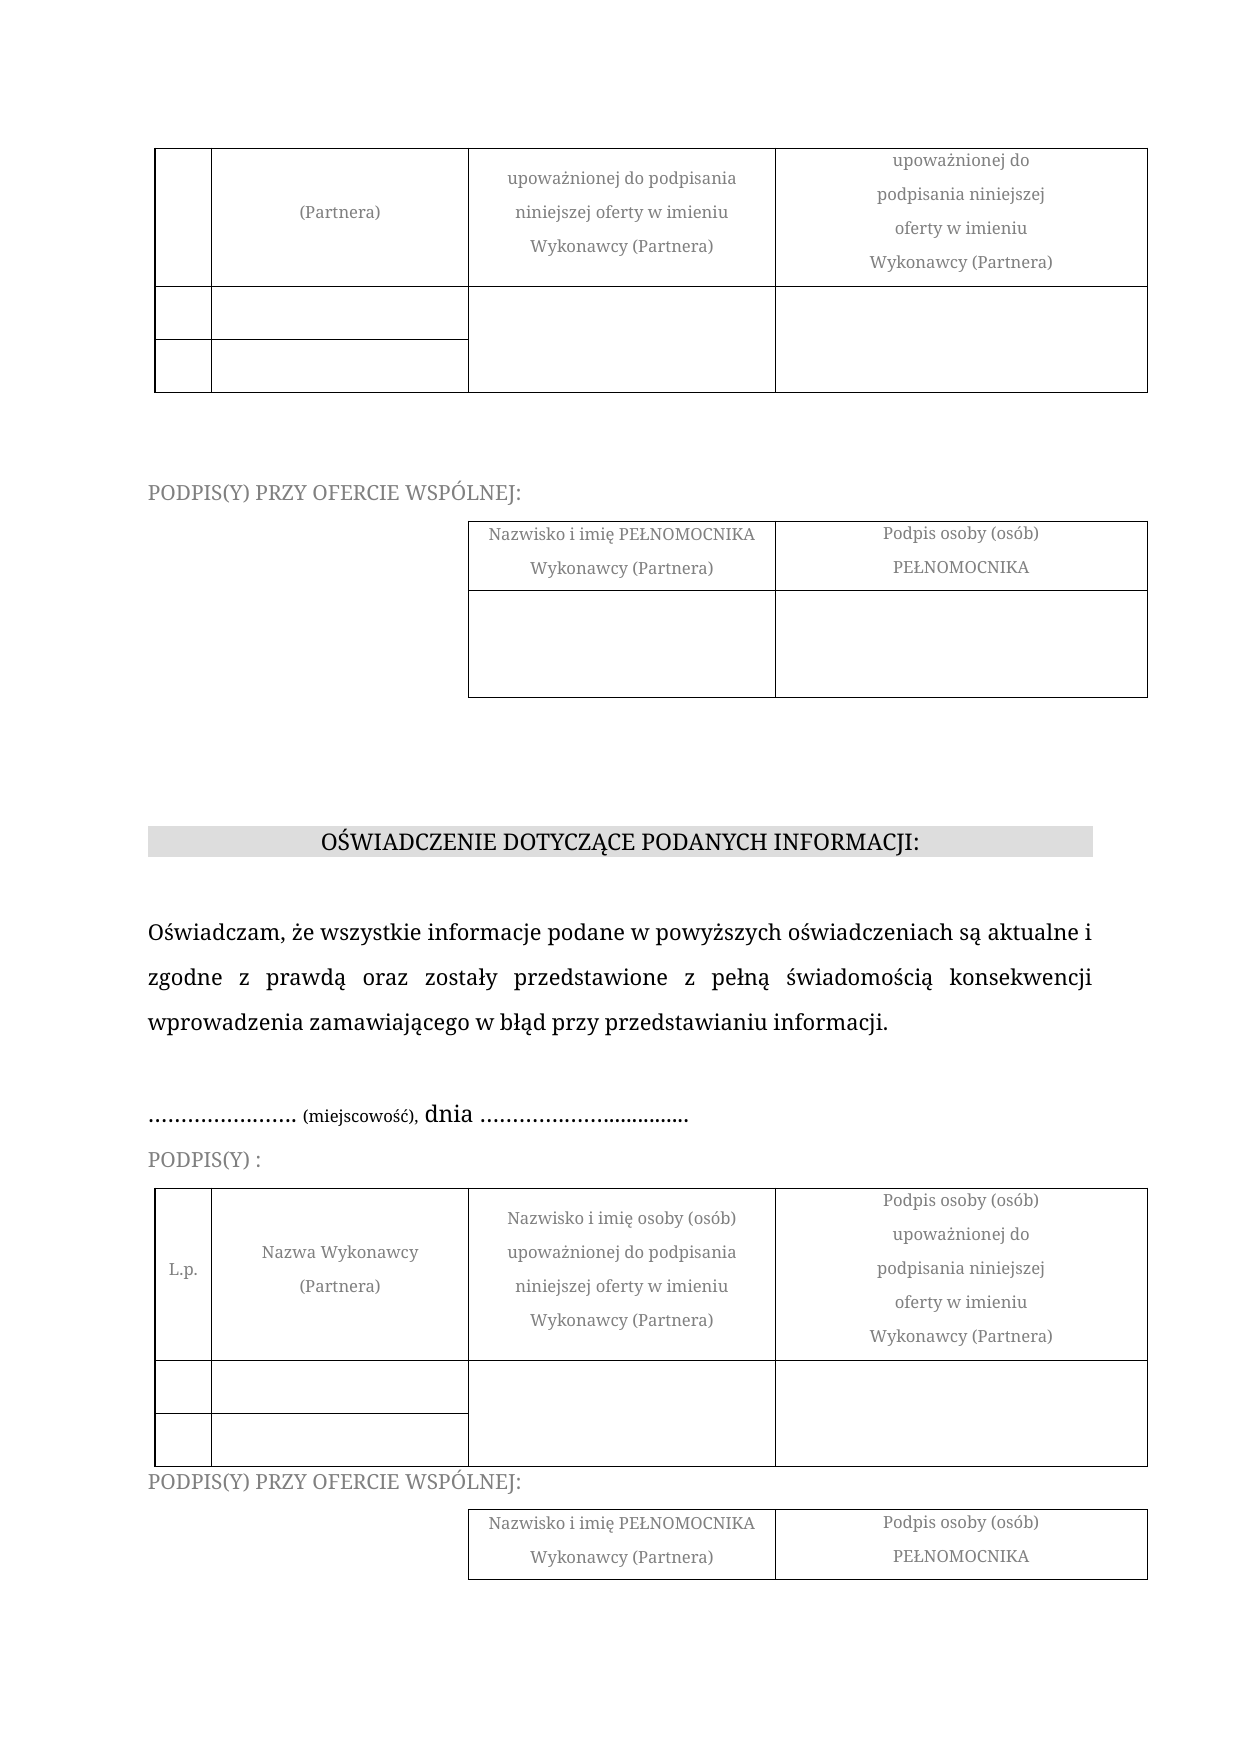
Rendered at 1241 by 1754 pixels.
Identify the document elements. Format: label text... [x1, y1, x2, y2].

table_cell [156, 1414, 211, 1466]
table_cell [212, 644, 468, 697]
text PODPIS(Y) PRZY OFERCIE WSPÓLNEJ: [148, 1467, 1093, 1495]
table_cell [469, 1361, 775, 1466]
table_cell [212, 340, 468, 392]
table_cell [156, 287, 211, 339]
text PODPIS(Y) : [148, 1145, 1093, 1173]
table_header upoważnionej do podpisania niniejszej oferty w imieniu Wykonawcy (Partnera) [776, 149, 1147, 286]
table_header upoważnionej do podpisania niniejszej oferty w imieniu Wykonawcy (Partnera) [469, 149, 775, 286]
table_cell [469, 287, 775, 392]
table_header Podpis osoby (osób) upoważnionej do podpisania niniejszej oferty w imieniu Wykonawcy (Partnera) [776, 1189, 1147, 1359]
table_cell [155, 644, 212, 697]
table_header Podpis osoby (osób) PEŁNOMOCNIKA [776, 522, 1147, 590]
table_cell [156, 1361, 211, 1413]
text OŚWIADCZENIE DOTYCZĄCE PODANYCH INFORMACJI: [148, 826, 1093, 857]
table_cell [469, 591, 775, 697]
table_cell [212, 590, 468, 643]
table_cell [776, 591, 1147, 697]
table_header [212, 521, 468, 590]
text Oświadczam, że wszystkie informacje podane w powyższych oświadczeniach są aktualne i zgodne z prawdą oraz zostały przedstawione z pełną świadomością konsekwencji wprowadzenia zamawiającego w błąd przy przedstawianiu informacji. [148, 917, 1093, 1036]
text PODPIS(Y) PRZY OFERCIE WSPÓLNEJ: [148, 478, 1093, 506]
table_cell [212, 287, 468, 339]
table_cell [776, 1361, 1147, 1466]
table_cell [212, 1361, 468, 1413]
table_header Podpis osoby (osób) PEŁNOMOCNIKA [776, 1510, 1147, 1579]
table_header Nazwisko i imię PEŁNOMOCNIKA Wykonawcy (Partnera) [469, 522, 775, 590]
table_cell [156, 340, 211, 392]
table_cell [155, 590, 212, 643]
table_cell [776, 287, 1147, 392]
table_header (Partnera) [212, 149, 468, 286]
table_cell [212, 1414, 468, 1466]
table_header [212, 1509, 468, 1579]
table_header Nazwisko i imię osoby (osób) upoważnionej do podpisania niniejszej oferty w imieniu Wykonawcy (Partnera) [469, 1189, 775, 1359]
table_header L.p. [156, 1189, 211, 1359]
table_header [155, 1509, 212, 1579]
table_header Nazwisko i imię PEŁNOMOCNIKA Wykonawcy (Partnera) [469, 1510, 775, 1579]
table_header [155, 521, 212, 590]
table_header [156, 149, 211, 286]
text …………….……. (miejscowość), dnia ………….……............... [148, 1098, 1093, 1129]
table_header Nazwa Wykonawcy (Partnera) [212, 1189, 468, 1359]
